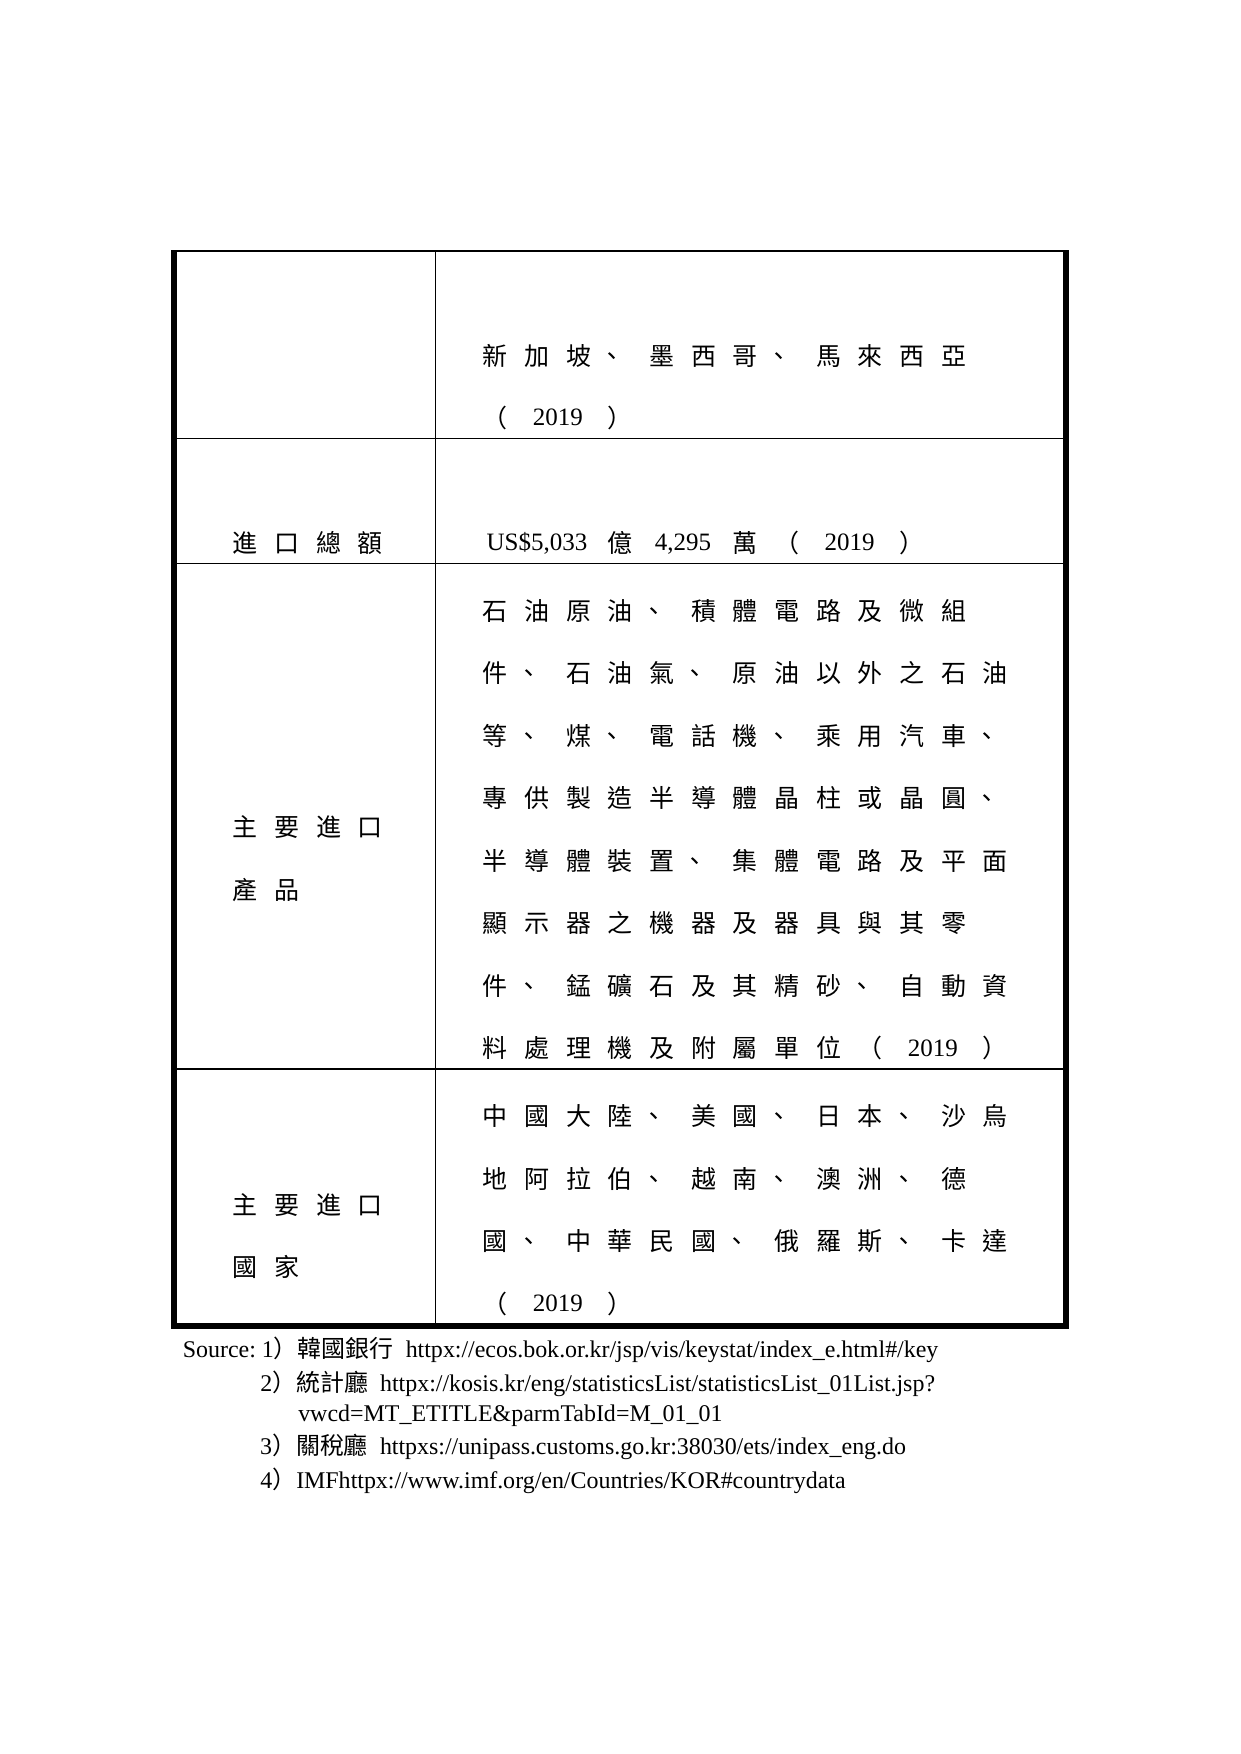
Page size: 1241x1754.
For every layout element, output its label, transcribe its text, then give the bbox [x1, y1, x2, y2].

text Source: 1）韓國銀行 httpx://ecos.bok.or.kr/jsp/vis/keystat/index_e.html#/key [183, 1329, 1058, 1364]
table_cell [177, 252, 435, 438]
table_cell US$5,033億4,295萬（2019） [436, 439, 1063, 563]
table_cell 主要進口產品 [177, 564, 435, 1068]
text 4）IMFhttpx://www.imf.org/en/Countries/KOR#countrydata [260, 1461, 1058, 1496]
table_cell 主要進口國家 [177, 1070, 435, 1323]
table_cell 進口總額 [177, 439, 435, 563]
table_cell 中國大陸、美國、日本、沙烏地阿拉伯、越南、澳洲、德國、中華民國、俄羅斯、卡達（2019） [436, 1070, 1063, 1323]
table_cell 石油原油、積體電路及微組件、石油氣、原油以外之石油等、煤、電話機、乘用汽車、專供製造半導體晶柱或晶圓、半導體裝置、集體電路及平面顯示器之機器及器具與其零件、錳礦石及其精砂、自動資料處理機及附屬單位（2019） [436, 564, 1063, 1068]
table_cell 新加坡、墨西哥、馬來西亞（2019） [436, 252, 1063, 438]
text 3）關稅廳 httpxs://unipass.customs.go.kr:38030/ets/index_eng.do [260, 1426, 1058, 1461]
text 2）統計廳 httpx://kosis.kr/eng/statisticsList/statisticsList_01List.jsp?vwcd=MT_ETITLE&parmTabId=M_01_01 [260, 1364, 1058, 1426]
